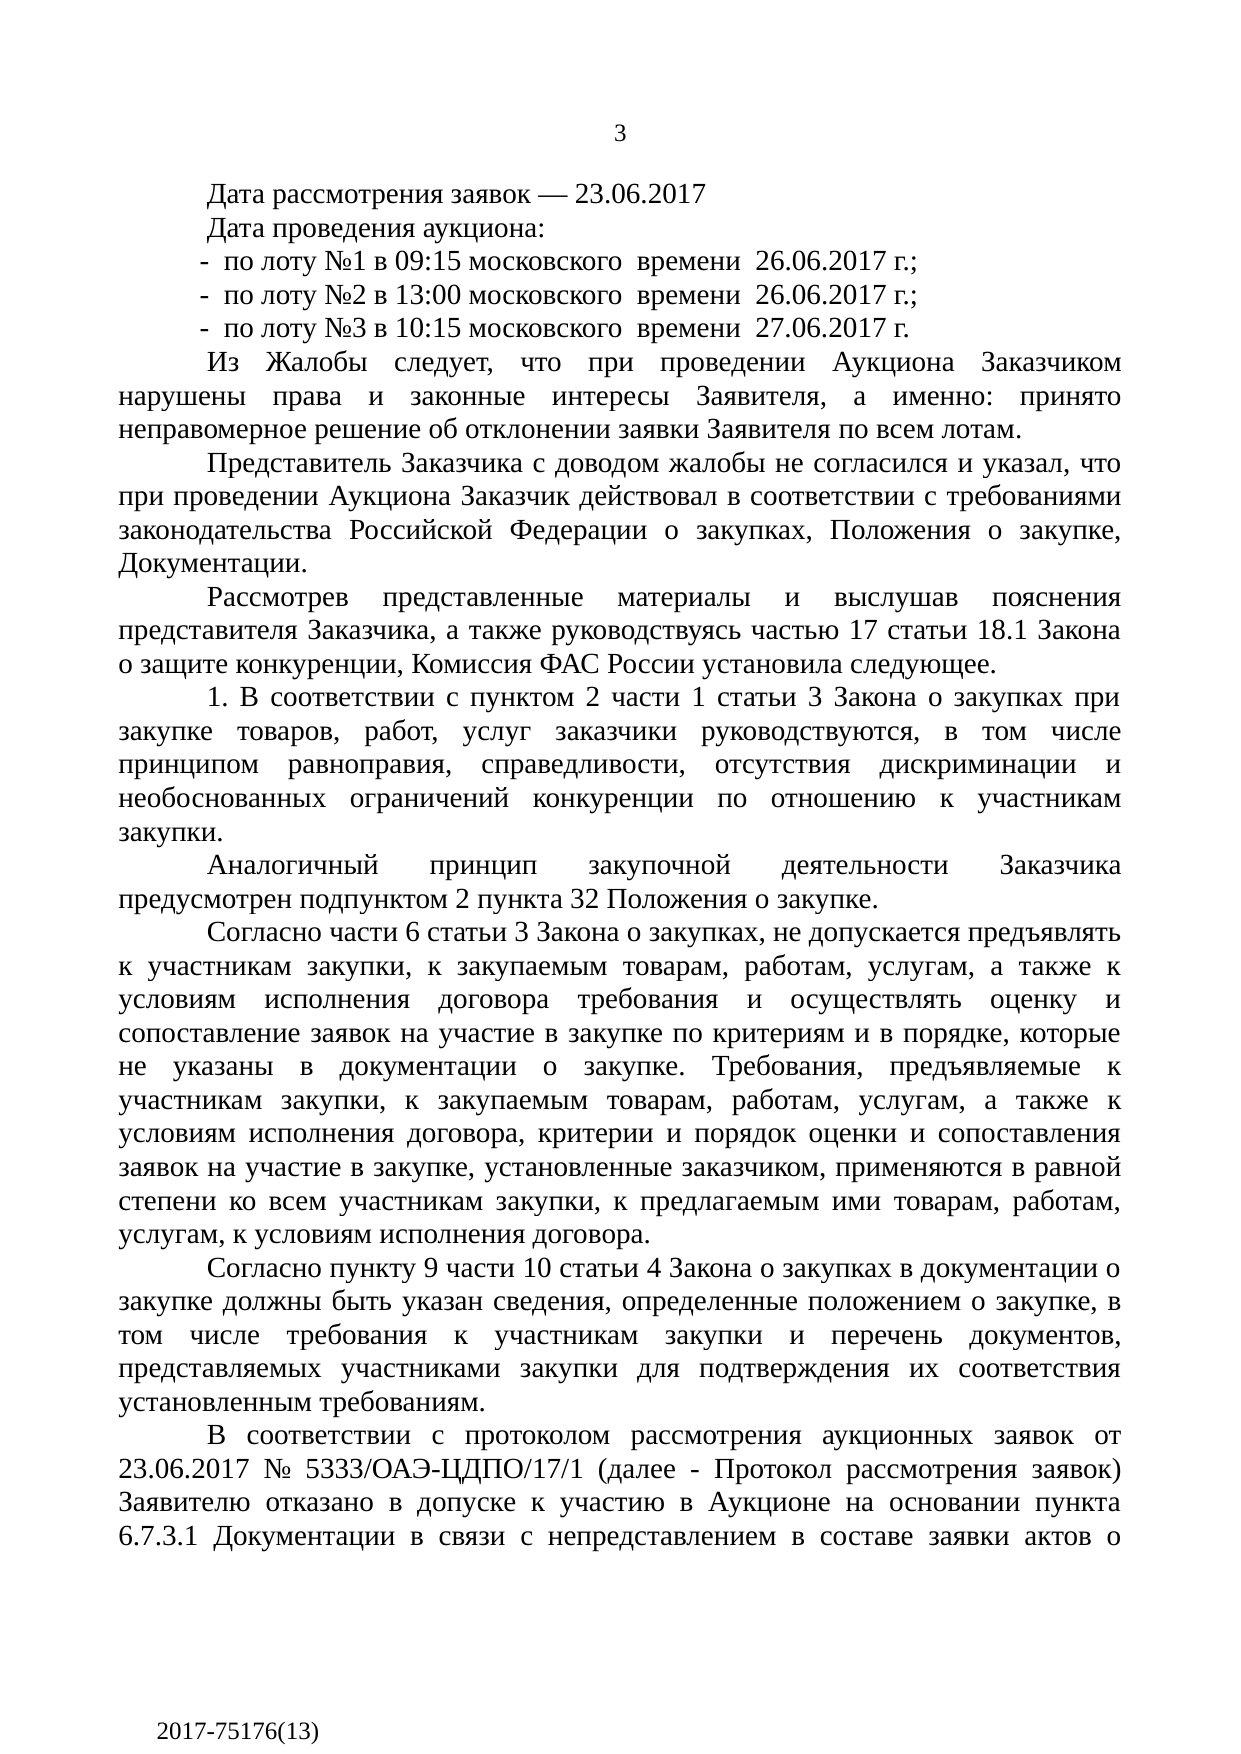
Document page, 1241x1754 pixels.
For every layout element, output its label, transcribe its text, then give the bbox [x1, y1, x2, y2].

text В соответствии с протоколом рассмотрения аукционных заявок от 23.06.2017 № 5333/ОАЭ-ЦДПО/17/1 (далее - Протокол рассмотрения заявок) Заявителю отказано в допуске к участию в Аукционе на основании пункта 6.7.3.1 Документации в связи с непредставлением в составе заявки актов о [118, 1417, 1122, 1552]
text Аналогичный принцип закупочной деятельности Заказчика предусмотрен подпунктом 2 пункта 32 Положения о закупке. [118, 847, 1122, 914]
text 1. В соответствии с пунктом 2 части 1 статьи 3 Закона о закупках при закупке товаров, работ, услуг заказчики руководствуются, в том числе принципом равноправия, справедливости, отсутствия дискриминации и необоснованных ограничений конкуренции по отношению к участникам закупки. [118, 679, 1122, 847]
text Дата проведения аукциона: [118, 210, 1122, 243]
text Из Жалобы следует, что при проведении Аукциона Заказчиком нарушены права и законные интересы Заявителя, а именно: принято неправомерное решение об отклонении заявки Заявителя по всем лотам. [118, 344, 1122, 445]
text - по лоту №1 в 09:15 московского времени 26.06.2017 г.; [118, 243, 1122, 277]
text - по лоту №2 в 13:00 московского времени 26.06.2017 г.; [118, 277, 1122, 311]
text Рассмотрев представленные материалы и выслушав пояснения представителя Заказчика, а также руководствуясь частью 17 статьи 18.1 Закона о защите конкуренции, Комиссия ФАС России установила следующее. [118, 579, 1122, 679]
text Представитель Заказчика с доводом жалобы не согласился и указал, что при проведении Аукциона Заказчик действовал в соответствии с требованиями законодательства Российской Федерации о закупках, Положения о закупке, Документации. [118, 445, 1122, 579]
text Согласно пункту 9 части 10 статьи 4 Закона о закупках в документации о закупке должны быть указан сведения, определенные положением о закупке, в том числе требования к участникам закупки и перечень документов, представляемых участниками закупки для подтверждения их соответствия установленным требованиям. [118, 1250, 1122, 1417]
text - по лоту №3 в 10:15 московского времени 27.06.2017 г. [118, 311, 1122, 344]
text Дата рассмотрения заявок — 23.06.2017 [118, 176, 1122, 210]
text Согласно части 6 статьи 3 Закона о закупках, не допускается предъявлять к участникам закупки, к закупаемым товарам, работам, услугам, а также к условиям исполнения договора требования и осуществлять оценку и сопоставление заявок на участие в закупке по критериям и в порядке, которые не указаны в документации о закупке. Требования, предъявляемые к участникам закупки, к закупаемым товарам, работам, услугам, а также к условиям исполнения договора, критерии и порядок оценки и сопоставления заявок на участие в закупке, установленные заказчиком, применяются в равной степени ко всем участникам закупки, к предлагаемым ими товарам, работам, услугам, к условиям исполнения договора. [118, 914, 1122, 1250]
